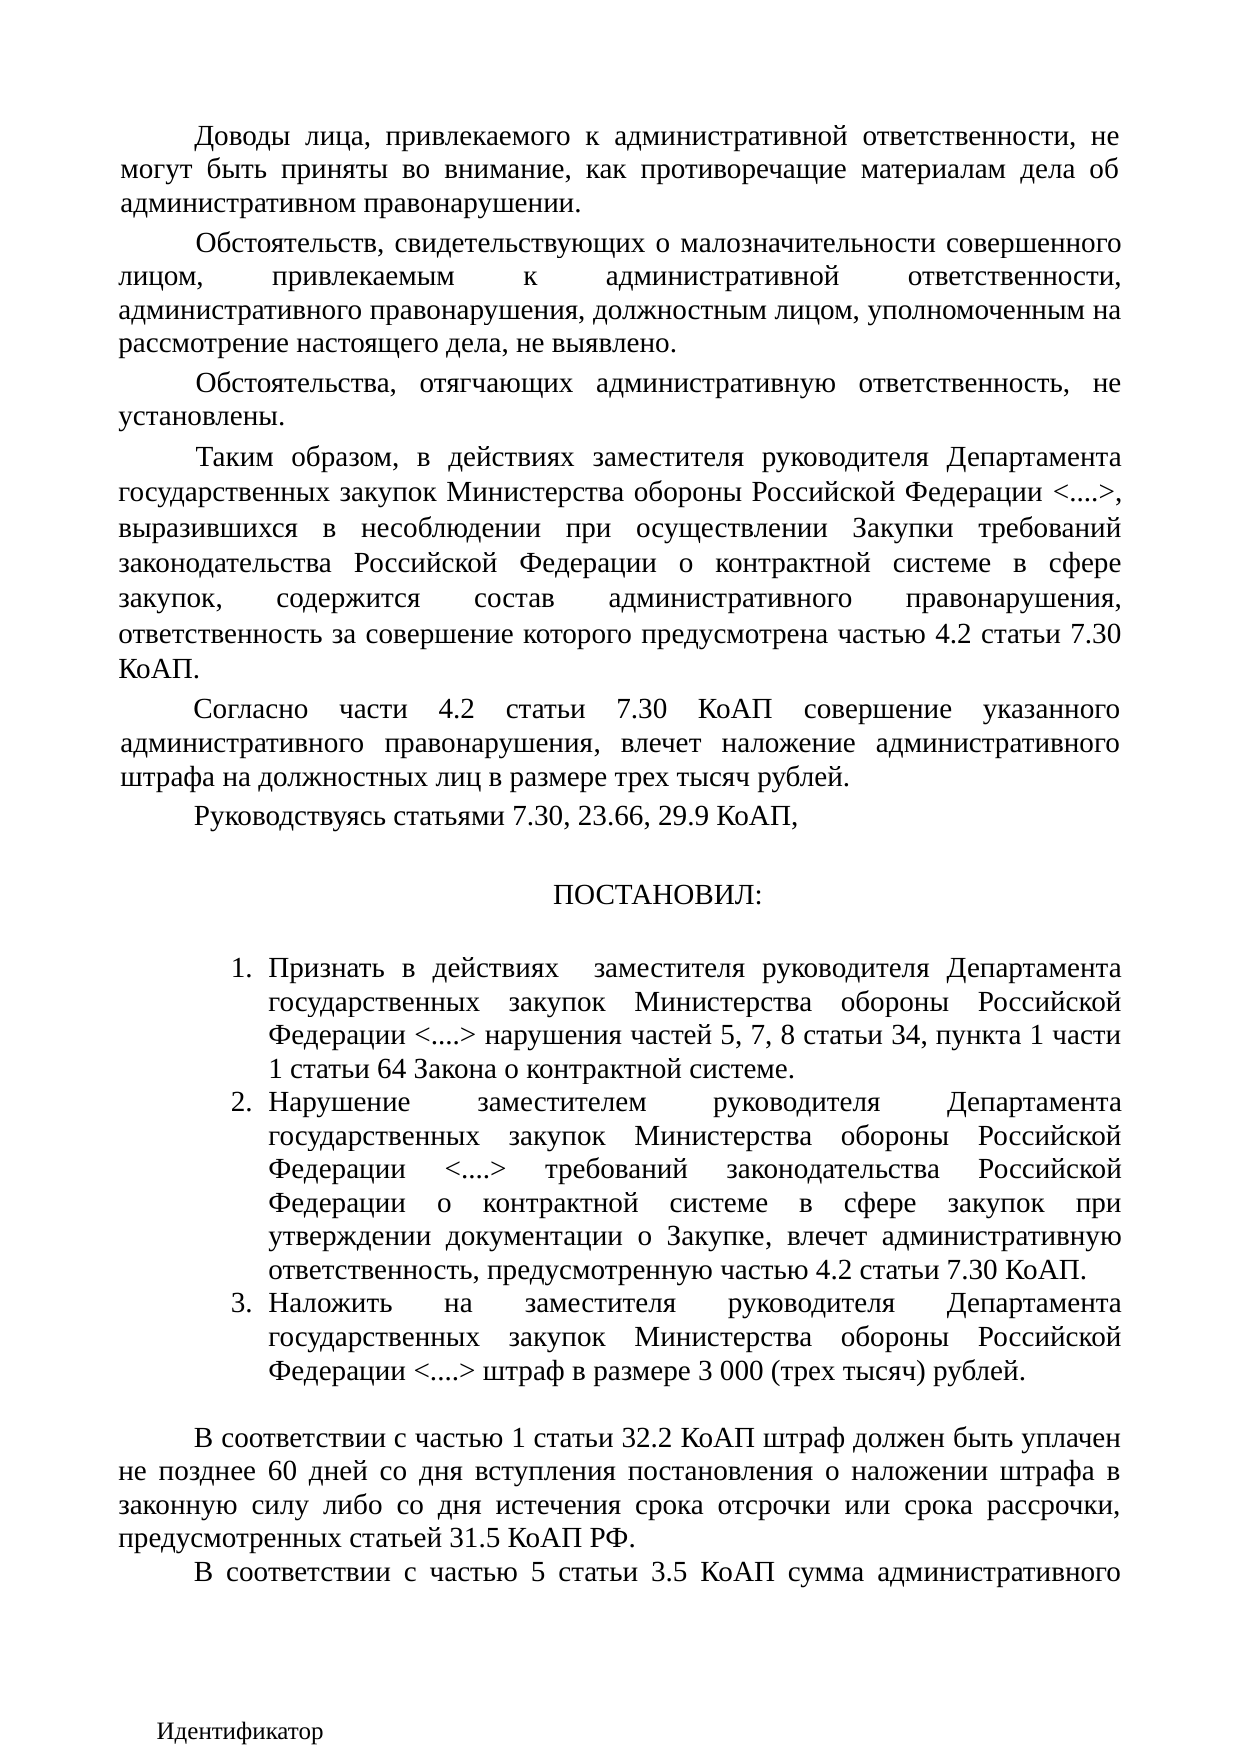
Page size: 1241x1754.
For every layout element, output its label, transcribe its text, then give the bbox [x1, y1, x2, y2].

list Признать в действиях заместителя руководителя Департамента государственных закупок Министерства обороны Российской Федерации <....> нарушения частей 5, 7, 8 статьи 34, пункта 1 части 1 статьи 64 Закона о контрактной системе. [231, 950, 1122, 1084]
text ПОСТАНОВИЛ: [118, 877, 1122, 911]
text Таким образом, в действиях заместителя руководителя Департамента государственных закупок Министерства обороны Российской Федерации <....>, выразившихся в несоблюдении при осуществлении Закупки требований законодательства Российской Федерации о контрактной системе в сфере закупок, содержится состав административного правонарушения, ответственность за совершение которого предусмотрена частью 4.2 статьи 7.30 КоАП. [118, 438, 1122, 686]
text Согласно части 4.2 статьи 7.30 КоАП совершение указанного административного правонарушения, влечет наложение административного штрафа на должностных лиц в размере трех тысяч рублей. [120, 692, 1120, 792]
text В соответствии с частью 1 статьи 32.2 КоАП штраф должен быть уплачен не позднее 60 дней со дня вступления постановления о наложении штрафа в законную силу либо со дня истечения срока отсрочки или срока рассрочки, предусмотренных статьей 31.5 КоАП РФ. [118, 1420, 1122, 1554]
text Руководствуясь статьями 7.30, 23.66, 29.9 КоАП, [118, 798, 1122, 832]
text В соответствии с частью 5 статьи 3.5 КоАП сумма административного [118, 1554, 1122, 1587]
text Обстоятельства, отягчающих административную ответственность, не установлены. [118, 365, 1122, 432]
text Доводы лица, привлекаемого к административной ответственности, не могут быть приняты во внимание, как противоречащие материалам дела об административном правонарушении. [120, 118, 1120, 219]
list Наложить на заместителя руководителя Департамента государственных закупок Министерства обороны Российской Федерации <....> штраф в размере 3 000 (трех тысяч) рублей. [231, 1286, 1122, 1386]
text Обстоятельств, свидетельствующих о малозначительности совершенного лицом, привлекаемым к административной ответственности, административного правонарушения, должностным лицом, уполномоченным на рассмотрение настоящего дела, не выявлено. [118, 225, 1122, 359]
list Нарушение заместителем руководителя Департамента государственных закупок Министерства обороны Российской Федерации <....> требований законодательства Российской Федерации о контрактной системе в сфере закупок при утверждении документации о Закупке, влечет административную ответственность, предусмотренную частью 4.2 статьи 7.30 КоАП. [231, 1084, 1122, 1286]
